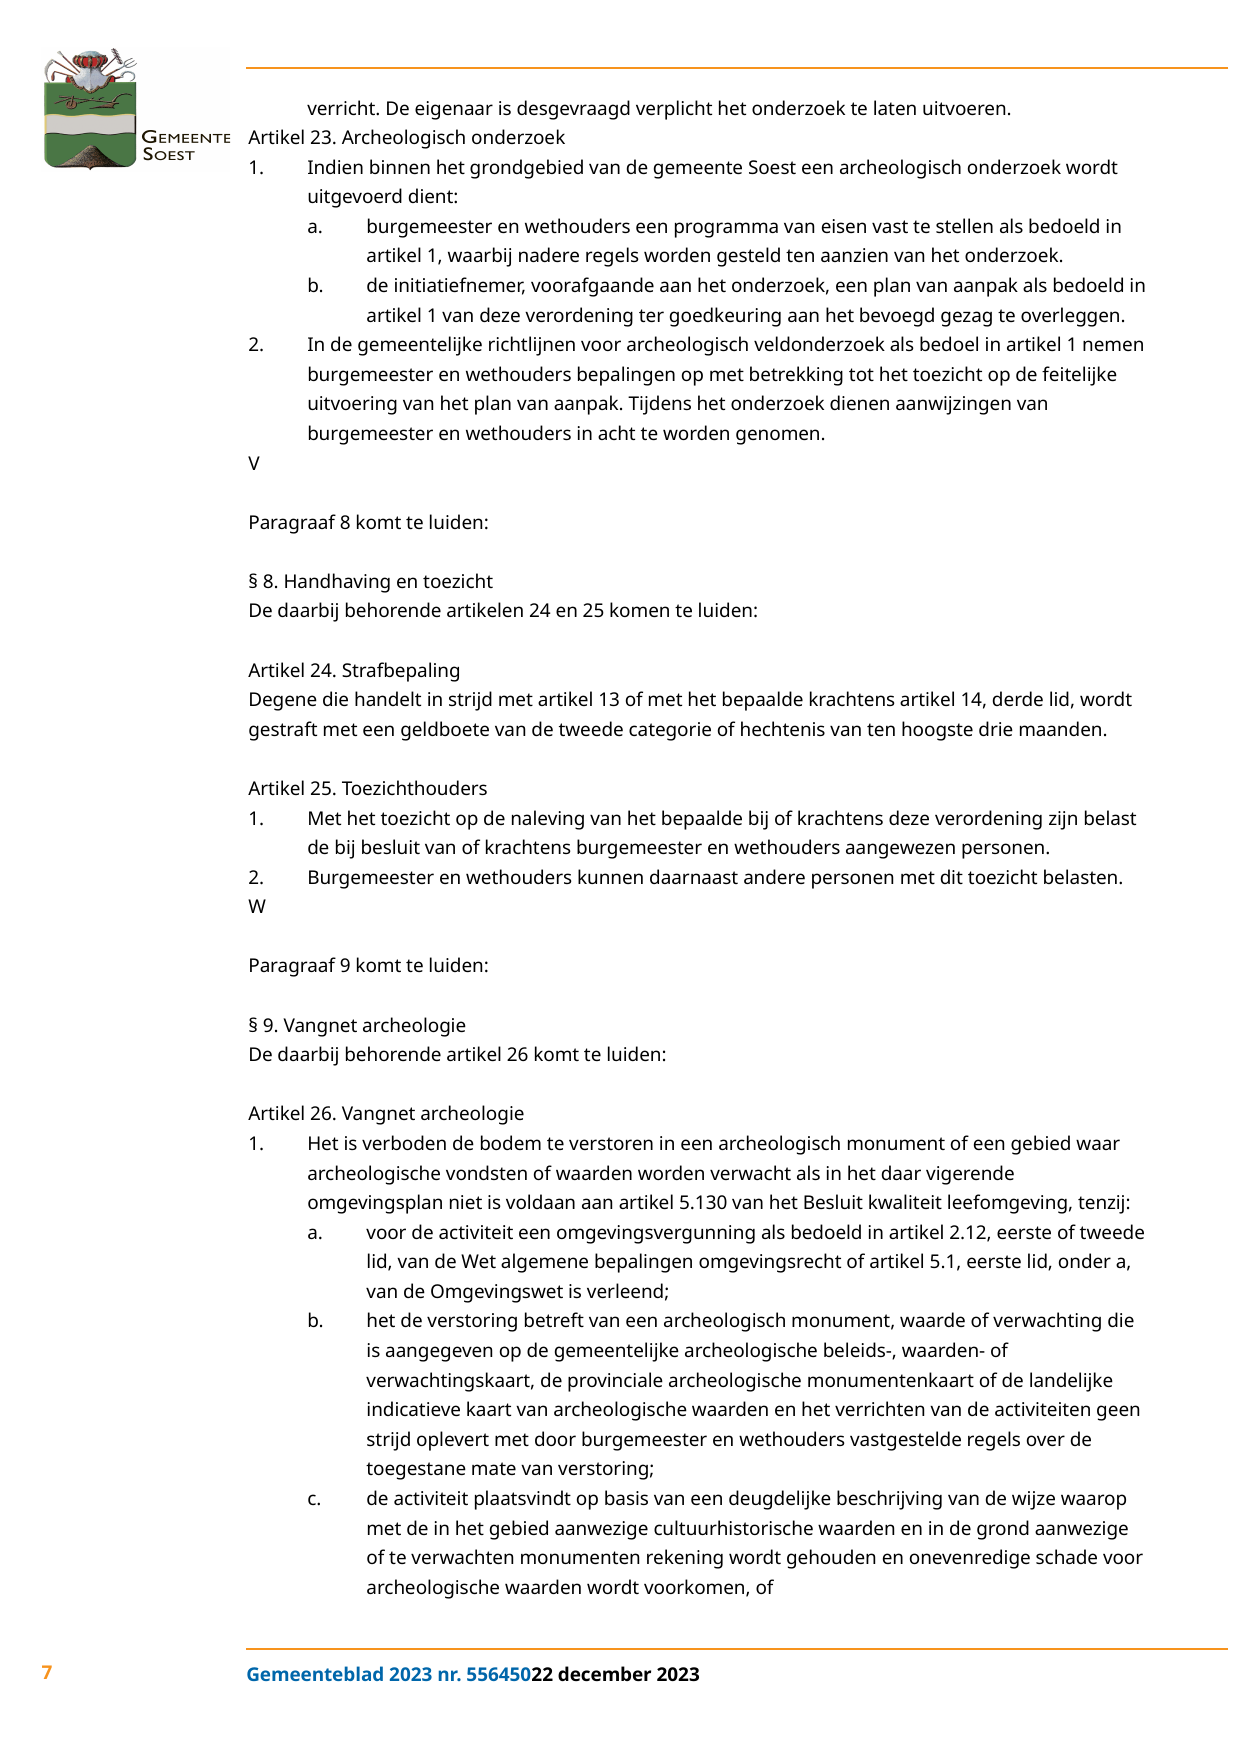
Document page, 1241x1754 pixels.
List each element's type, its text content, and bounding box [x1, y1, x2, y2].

text Paragraaf 9 komt te luiden: [248, 953, 1152, 978]
text Artikel 26. Vangnet archeologie [248, 1101, 1152, 1126]
text § 9. Vangnet archeologie [248, 1012, 1152, 1038]
list In de gemeentelijke richtlijnen voor archeologisch veldonderzoek als bedoel in artikel 1 nemen burgemeester en wethouders bepalingen op met betrekking tot het toezicht op de feitelijke uitvoering van het plan van aanpak. Tijdens het onderzoek dienen aanwijzingen van burgemeester en wethouders in acht te worden genomen. [248, 331, 1152, 446]
text De daarbij behorende artikel 26 komt te luiden: [248, 1041, 1152, 1067]
text W [248, 893, 1152, 919]
text § 8. Handhaving en toezicht [248, 568, 1152, 594]
list voor de activiteit een omgevingsvergunning als bedoeld in artikel 2.12, eerste of tweede lid, van de Wet algemene bepalingen omgevingsrecht of artikel 5.1, eerste lid, onder a, van de Omgevingswet is verleend; [307, 1219, 1152, 1304]
list burgemeester en wethouders een programma van eisen vast te stellen als bedoeld in artikel 1, waarbij nadere regels worden gesteld ten aanzien van het onderzoek. [307, 213, 1152, 268]
text De daarbij behorende artikelen 24 en 25 komen te luiden: [248, 598, 1152, 623]
list de initiatiefnemer, voorafgaande aan het onderzoek, een plan van aanpak als bedoeld in artikel 1 van deze verordening ter goedkeuring aan het bevoegd gezag te overleggen. [307, 272, 1152, 328]
list Indien binnen het grondgebied van de gemeente Soest een archeologisch onderzoek wordt uitgevoerd dient: [248, 154, 1152, 209]
text Degene die handelt in strijd met artikel 13 of met het bepaalde krachtens artikel 14, derde lid, wordt gestraft met een geldboete van de tweede categorie of hechtenis van ten hoogste drie maanden. [248, 686, 1152, 742]
text Artikel 25. Toezichthouders [248, 775, 1152, 801]
text Paragraaf 8 komt te luiden: [248, 509, 1152, 535]
list het de verstoring betreft van een archeologisch monument, waarde of verwachting die is aangegeven op de gemeentelijke archeologische beleids-, waarden- of verwachtingskaart, de provinciale archeologische monumentenkaart of de landelijke indicatieve kaart van archeologische waarden en het verrichten van de activiteiten geen strijd oplevert met door burgemeester en wethouders vastgestelde regels over de toegestane mate van verstoring; [307, 1308, 1152, 1481]
text V [248, 450, 1152, 476]
list Burgemeester en wethouders kunnen daarnaast andere personen met dit toezicht belasten. [248, 864, 1152, 890]
list Het is verboden de bodem te verstoren in een archeologisch monument of een gebied waar archeologische vondsten of waarden worden verwacht als in het daar vigerende omgevingsplan niet is voldaan aan artikel 5.130 van het Besluit kwaliteit leefomgeving, tenzij: [248, 1130, 1152, 1215]
list de activiteit plaatsvindt op basis van een deugdelijke beschrijving van de wijze waarop met de in het gebied aanwezige cultuurhistorische waarden en in de grond aanwezige of te verwachten monumenten rekening wordt gehouden en onevenredige schade voor archeologische waarden wordt voorkomen, of [307, 1485, 1152, 1600]
list Met het toezicht op de naleving van het bepaalde bij of krachtens deze verordening zijn belast de bij besluit van of krachtens burgemeester en wethouders aangewezen personen. [248, 805, 1152, 860]
text Artikel 23. Archeologisch onderzoek [248, 124, 1152, 150]
picture [41, 47, 231, 172]
list verricht. De eigenaar is desgevraagd verplicht het onderzoek te laten uitvoeren. [248, 95, 1152, 121]
text Artikel 24. Strafbepaling [248, 657, 1152, 683]
